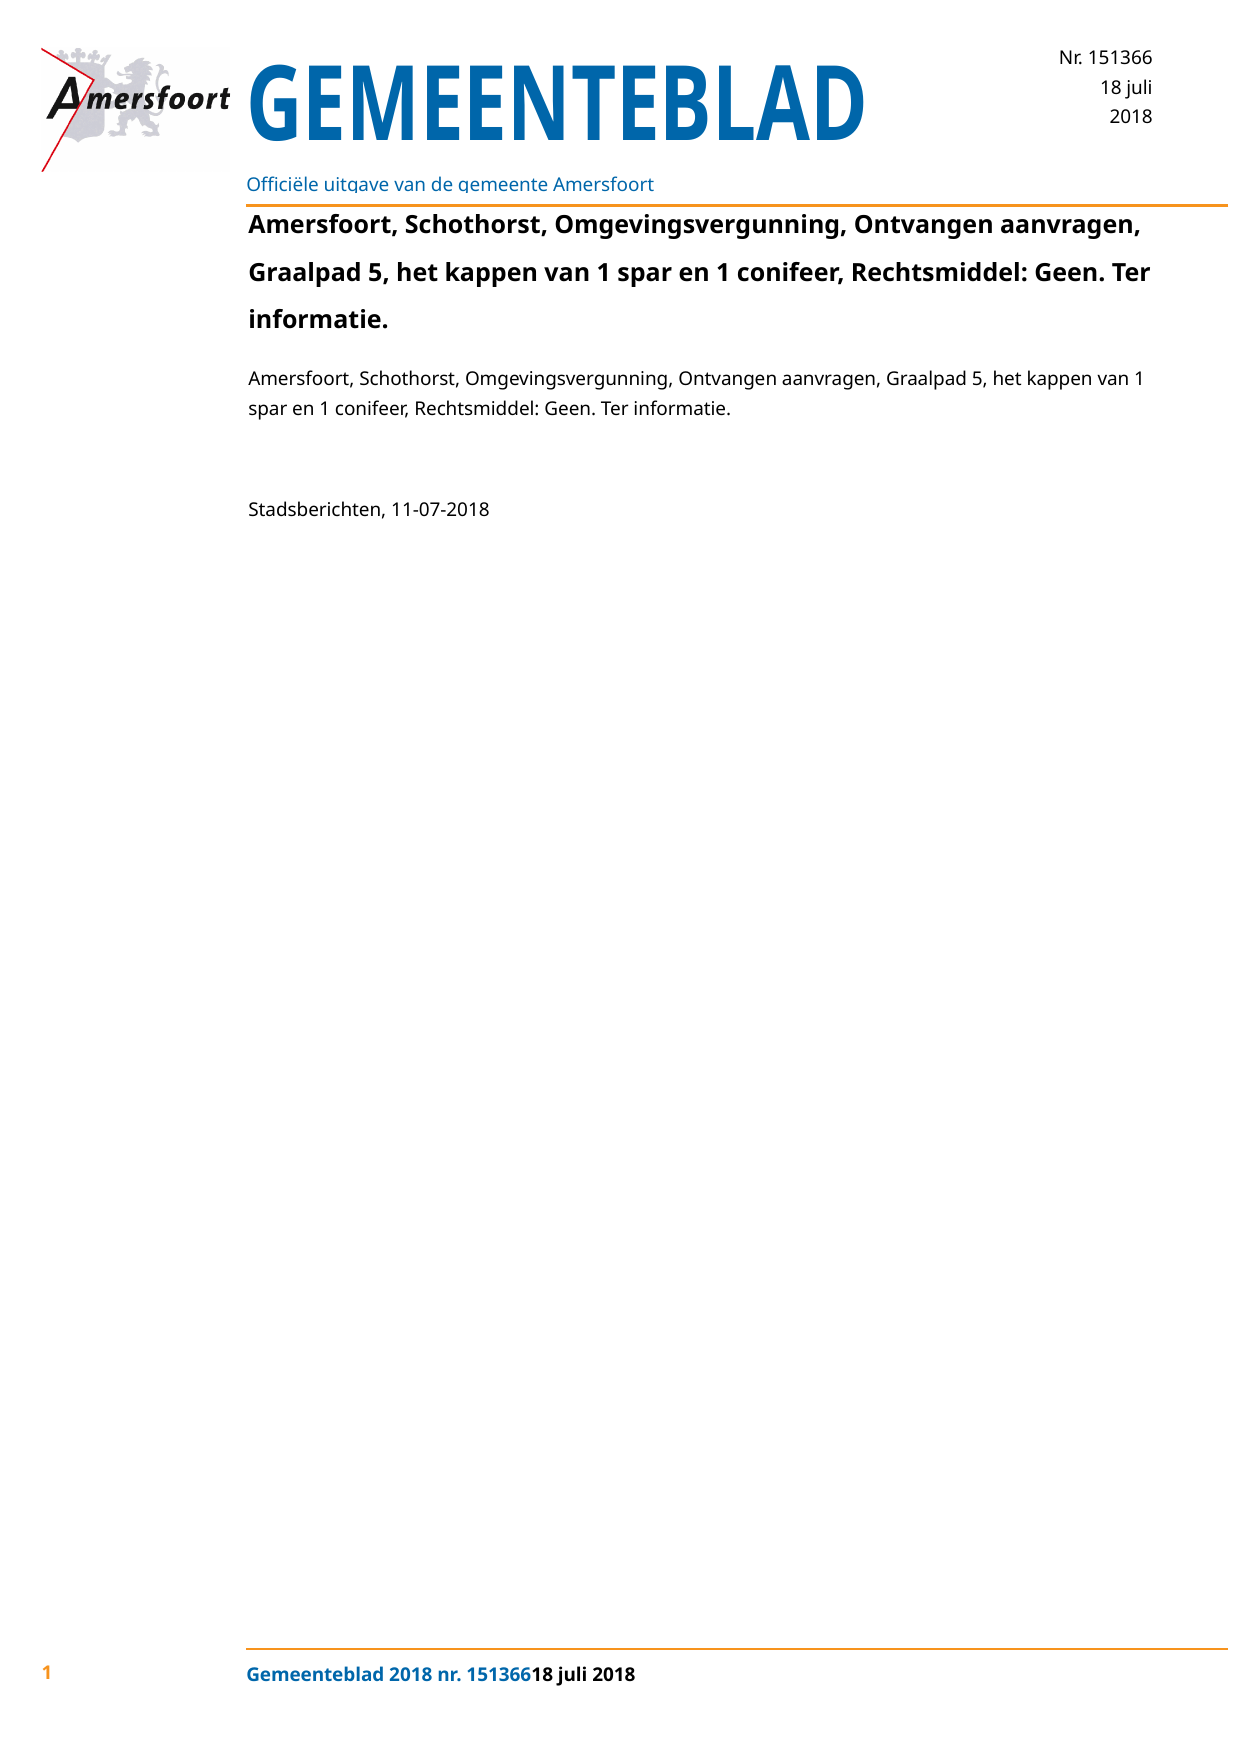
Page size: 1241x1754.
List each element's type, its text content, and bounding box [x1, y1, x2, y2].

text Amersfoort, Schothorst, Omgevingsvergunning, Ontvangen aanvragen, Graalpad 5, het kappen van 1 spar en 1 conifeer, Rechtsmiddel: Geen. Ter informatie. [248, 366, 1152, 421]
picture [41, 47, 231, 172]
text Stadsberichten, 11-07-2018 [248, 496, 1152, 522]
text Amersfoort, Schothorst, Omgevingsvergunning, Ontvangen aanvragen, Graalpad 5, het kappen van 1 spar en 1 conifeer, Rechtsmiddel: Geen. Ter informatie. [248, 207, 1152, 336]
